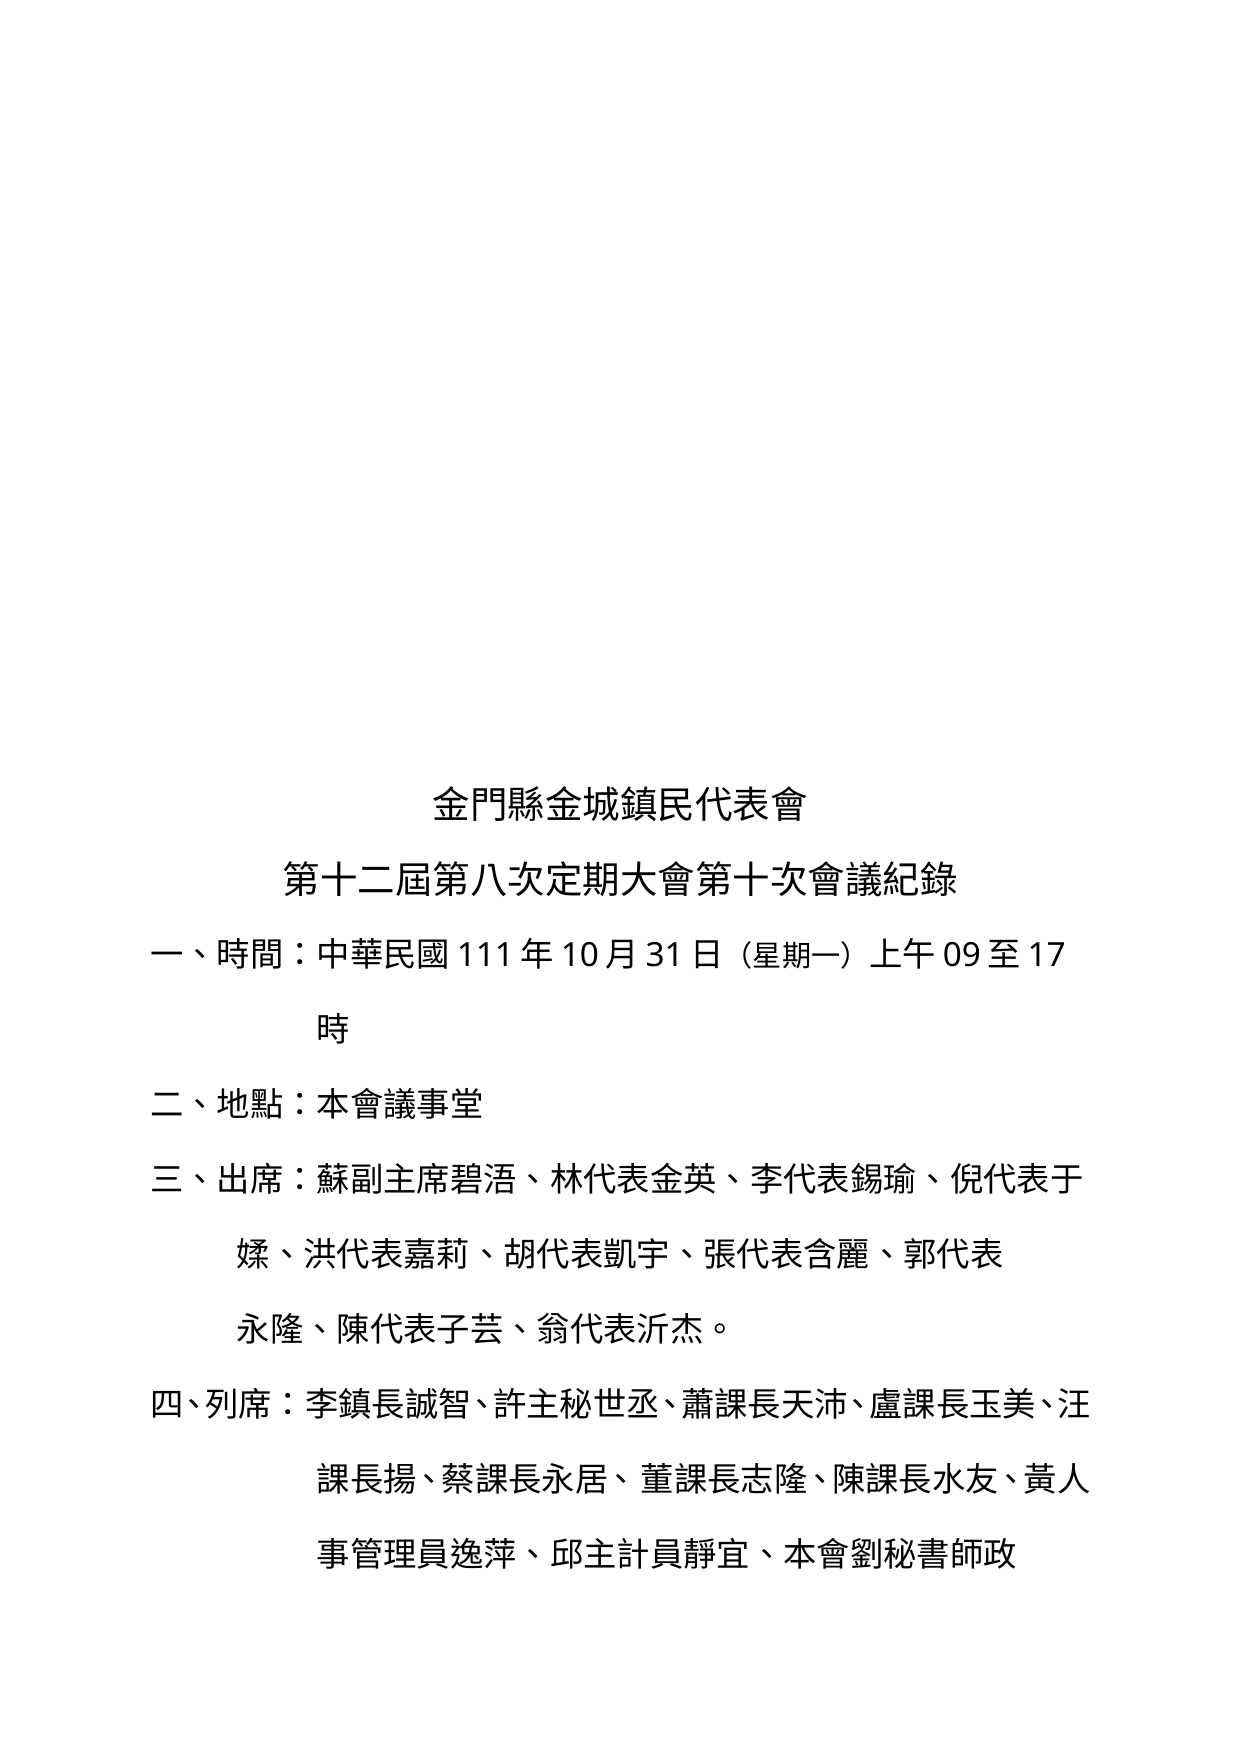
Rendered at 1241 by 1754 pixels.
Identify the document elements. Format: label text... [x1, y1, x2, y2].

text 一、時間：中華民國111年10月31日（星期一）上午09至17時 [150, 914, 1090, 1064]
text 第十二屆第八次定期大會第十次會議紀錄 [150, 839, 1090, 914]
text 金門縣金城鎮民代表會 [150, 764, 1090, 839]
text 四、列席：李鎮長誠智、許主秘世丞、蕭課長天沛、盧課長玉美、汪課長揚、蔡課長永居、 董課長志隆、陳課長水友、黃人事管理員逸萍、邱主計員靜宜、本會劉秘書師政 [150, 1364, 1090, 1589]
text 二、地點：本會議事堂 [150, 1064, 1090, 1139]
text 媃、洪代表嘉莉、胡代表凱宇、張代表含麗、郭代表 [150, 1214, 1090, 1289]
text 三、出席：蘇副主席碧浯、林代表金英、李代表錫瑜、倪代表于 [150, 1139, 1090, 1214]
text 永隆、陳代表子芸、翁代表沂杰。 [150, 1289, 1090, 1364]
